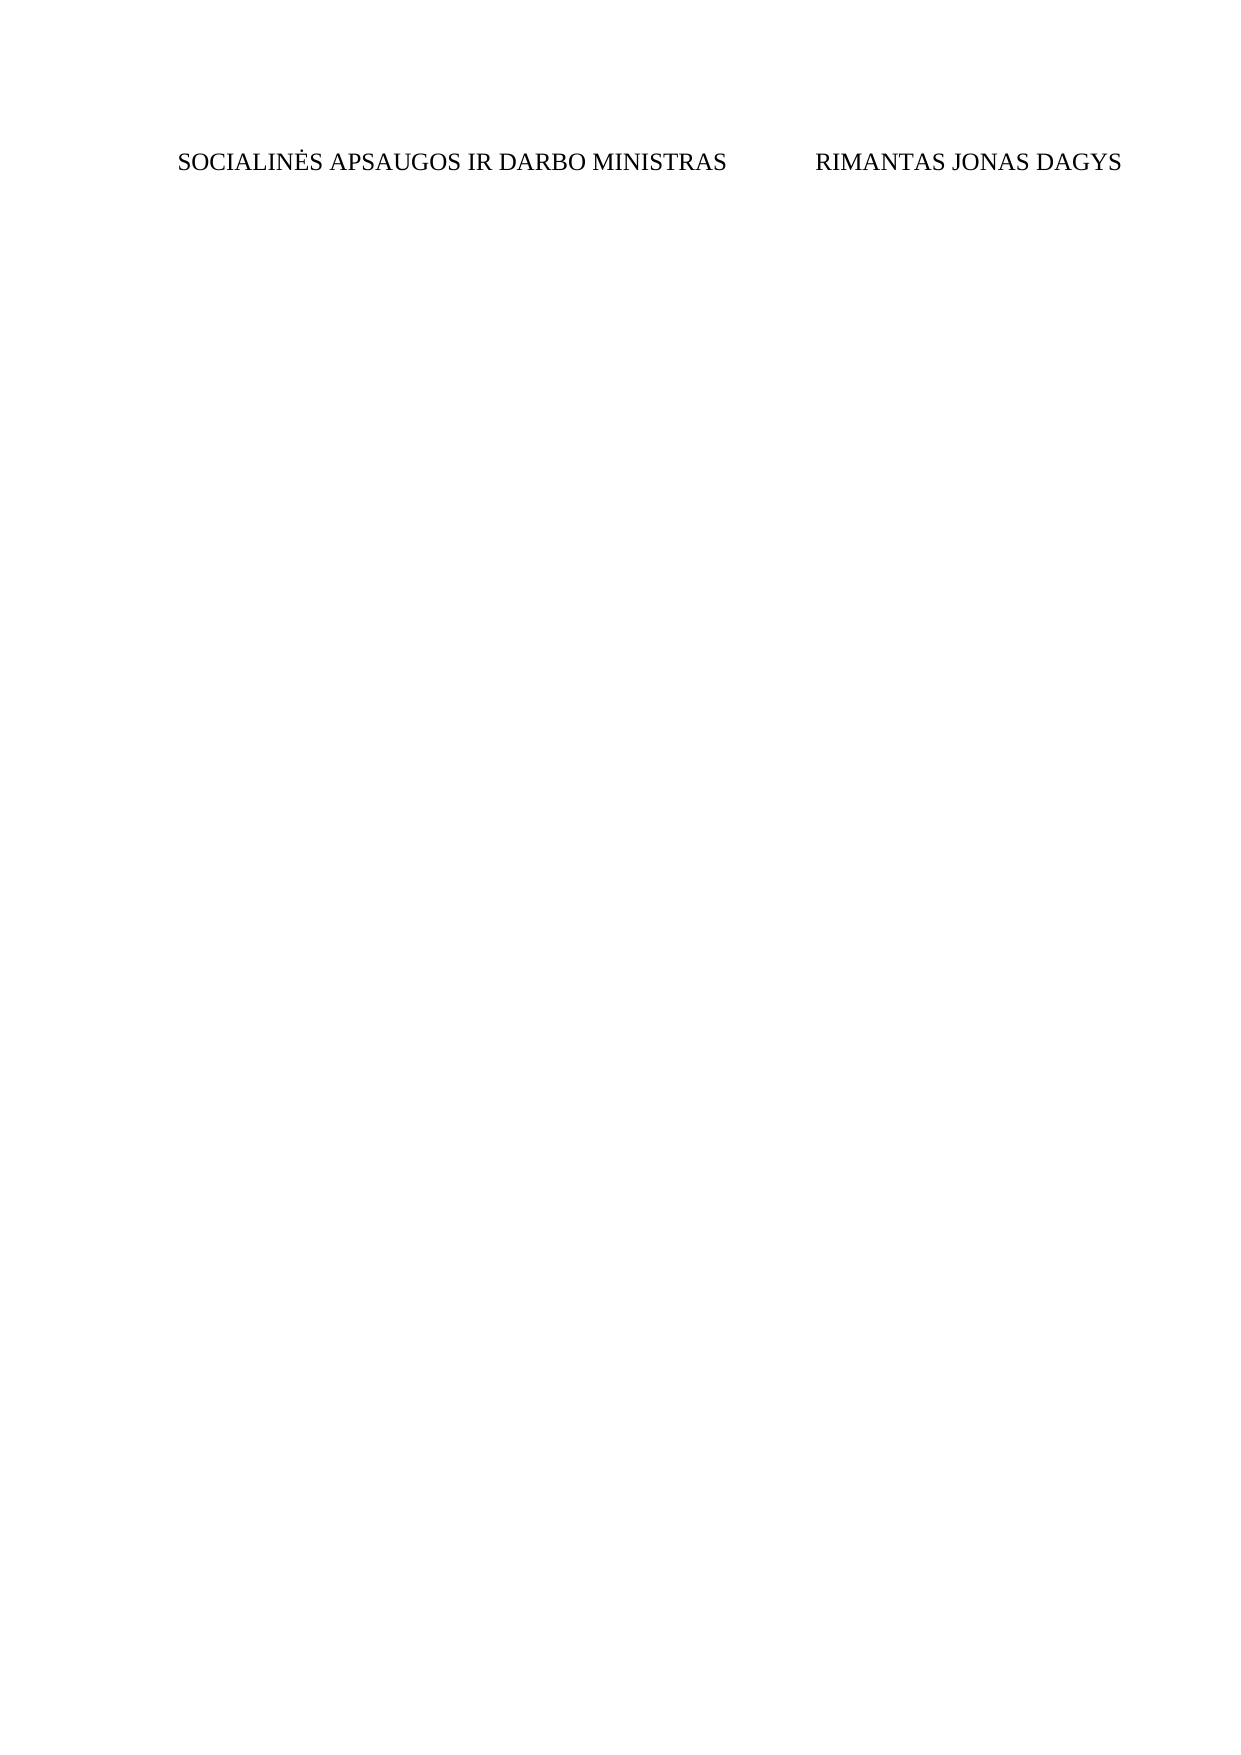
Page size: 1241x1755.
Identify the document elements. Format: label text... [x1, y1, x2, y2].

text SOCIALINĖS APSAUGOS IR DARBO MINISTRAS RIMANTAS JONAS DAGYS [177, 147, 1181, 176]
